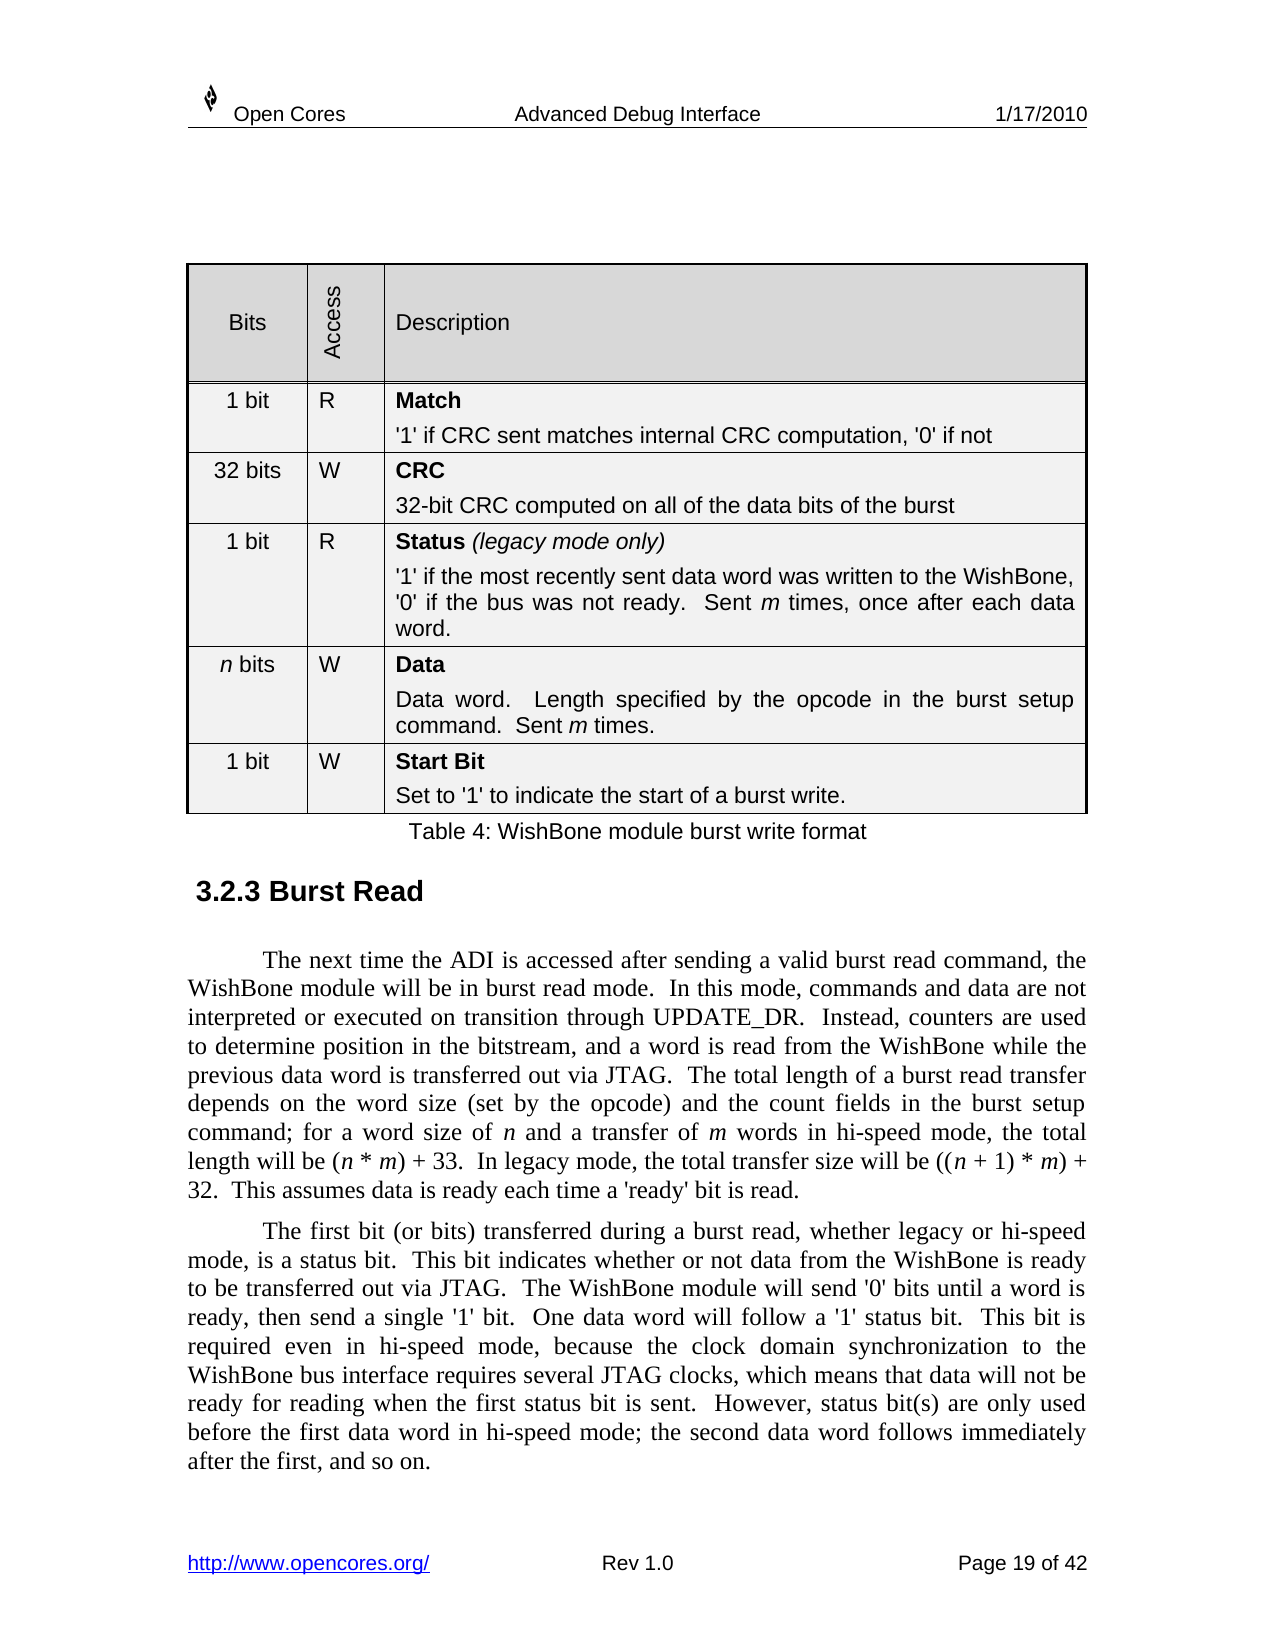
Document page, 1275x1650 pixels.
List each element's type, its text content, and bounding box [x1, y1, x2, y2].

text The next time the ADI is accessed after sending a valid burst read command, the WishBone module will be in burst read mode. In this mode, commands and data are not interpreted or executed on transition through UPDATE_DR. Instead, counters are used to determine position in the bitstream, and a word is read from the WishBone while the previous data word is transferred out via JTAG. The total length of a burst read transfer depends on the word size (set by the opcode) and the count fields in the burst setup command; for a word size of n and a transfer of m words in hi-speed mode, the total length will be (n * m) + 33. In legacy mode, the total transfer size will be ((n + 1) * m) + 32. This assumes data is ready each time a 'ready' bit is read. [187, 945, 1087, 1203]
table_cell W [308, 744, 384, 813]
table_cell 32 bits [189, 453, 307, 523]
table_cell W [308, 647, 384, 743]
table_cell Status (legacy mode only) '1' if the most recently sent data word was written to the WishBone, '0' if the bus was not ready. Sent m times, once after each data word. [385, 524, 1085, 646]
table_cell CRC 32-bit CRC computed on all of the data bits of the burst [385, 453, 1085, 523]
table_cell Data Data word. Length specified by the opcode in the burst setup command. Sent m times. [385, 647, 1085, 743]
subtitle Burst Read [187, 874, 1087, 907]
table_cell R [308, 384, 384, 452]
table_header Bits [189, 265, 307, 381]
text The first bit (or bits) transferred during a burst read, whether legacy or hi-speed mode, is a status bit. This bit indicates whether or not data from the WishBone is ready to be transferred out via JTAG. The WishBone module will send '0' bits until a word is ready, then send a single '1' bit. One data word will follow a '1' status bit. This bit is required even in hi-speed mode, because the clock domain synchronization to the WishBone bus interface requires several JTAG clocks, which means that data will not be ready for reading when the first status bit is sent. However, status bit(s) are only used before the first data word in hi-speed mode; the second data word follows immediately after the first, and so on. [187, 1216, 1087, 1475]
table_cell n bits [189, 647, 307, 743]
table_cell Match '1' if CRC sent matches internal CRC computation, '0' if not [385, 384, 1085, 452]
table_header Access [308, 265, 384, 381]
table_cell 1 bit [189, 744, 307, 813]
table_cell R [308, 524, 384, 646]
table_header Description [385, 265, 1085, 381]
table_cell 1 bit [189, 384, 307, 452]
table_cell W [308, 453, 384, 523]
table_cell Start Bit Set to '1' to indicate the start of a burst write. [385, 744, 1085, 813]
table_cell 1 bit [189, 524, 307, 646]
text Table 4: WishBone module burst write format [187, 818, 1087, 844]
